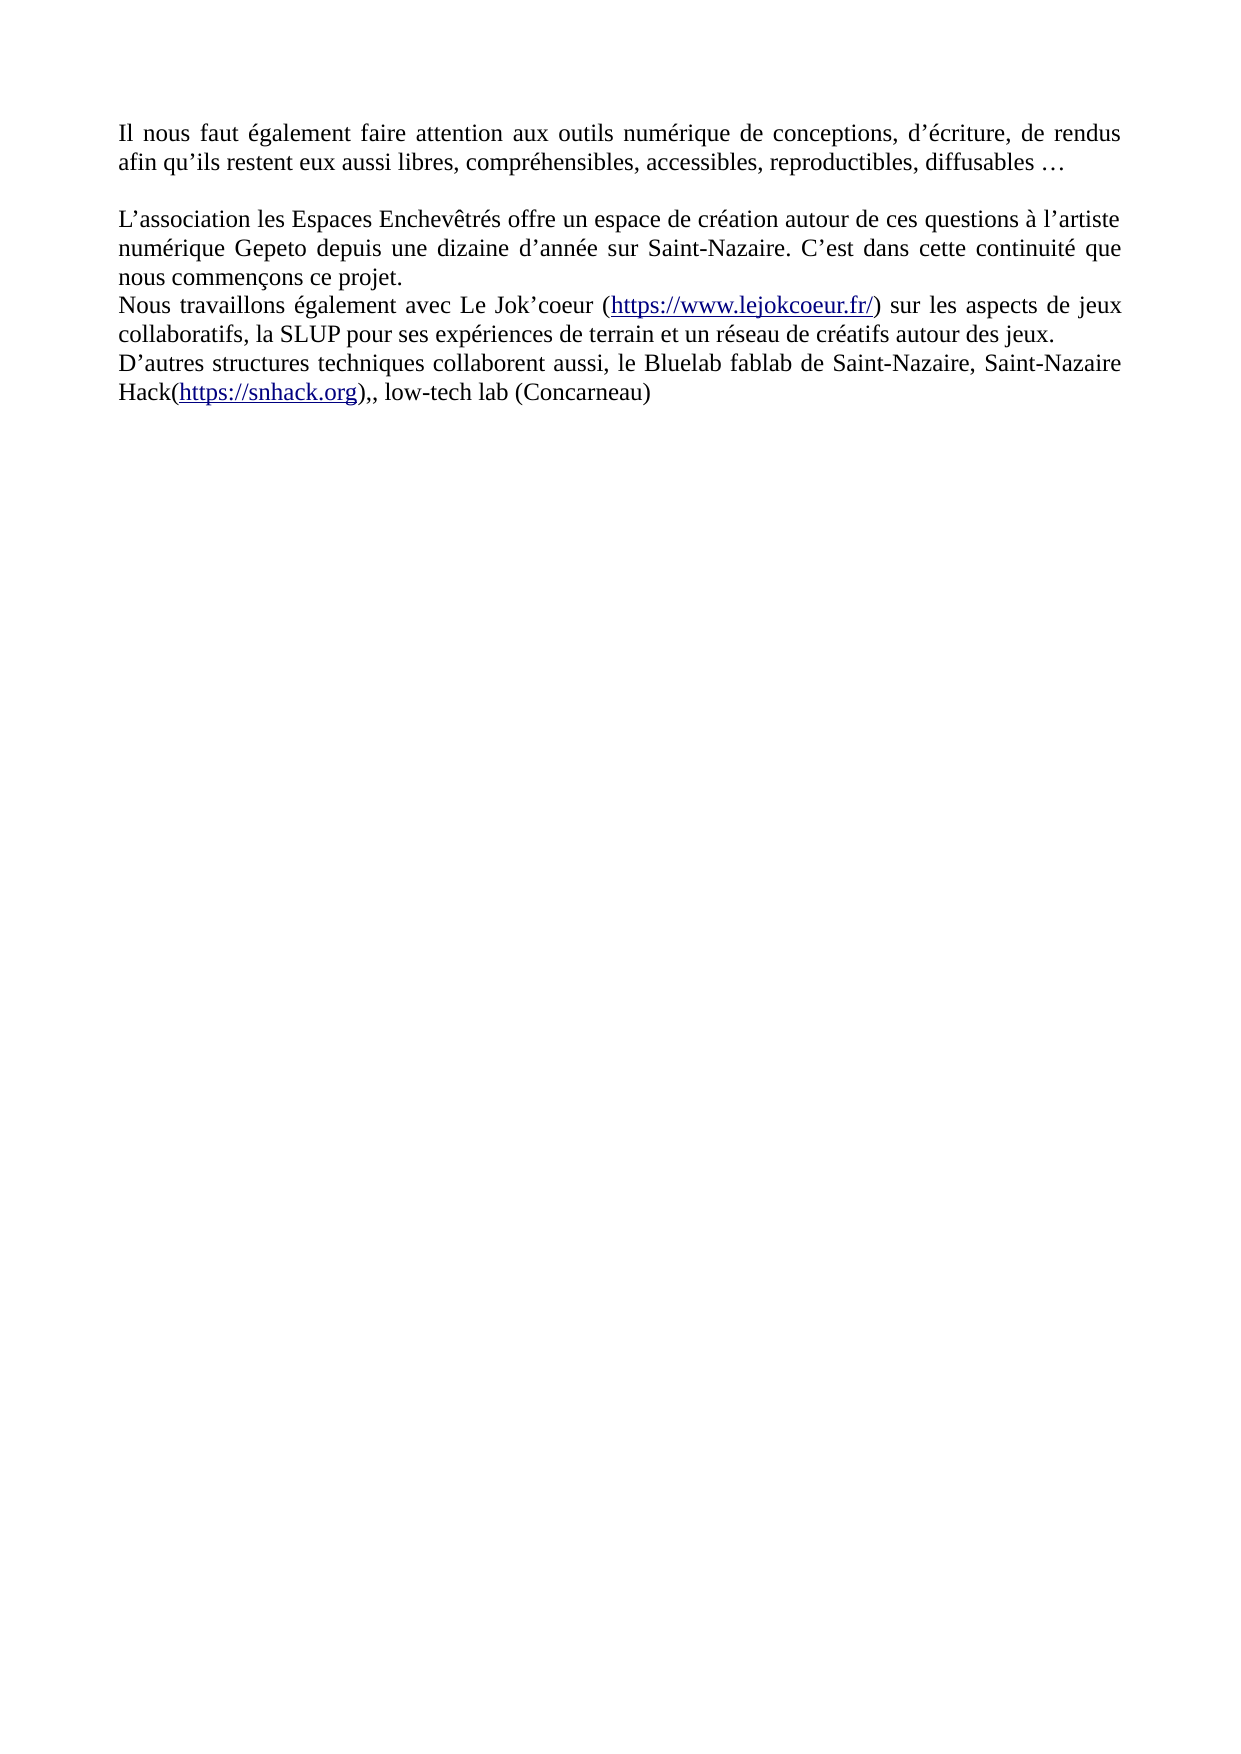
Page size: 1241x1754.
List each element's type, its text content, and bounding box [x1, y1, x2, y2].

text D’autres structures techniques collaborent aussi, le Bluelab fablab de Saint-Nazaire, Saint-Nazaire Hack(https://snhack.org),, low-tech lab (Concarneau) [118, 348, 1122, 406]
text L’association les Espaces Enchevêtrés offre un espace de création autour de ces questions à l’artiste numérique Gepeto depuis une dizaine d’année sur Saint-Nazaire. C’est dans cette continuité que nous commençons ce projet. [118, 204, 1122, 291]
text Il nous faut également faire attention aux outils numérique de conceptions, d’écriture, de rendus afin qu’ils restent eux aussi libres, compréhensibles, accessibles, reproductibles, diffusables … [118, 118, 1122, 176]
text Nous travaillons également avec Le Jok’coeur (https://www.lejokcoeur.fr/) sur les aspects de jeux collaboratifs, la SLUP pour ses expériences de terrain et un réseau de créatifs autour des jeux. [118, 291, 1122, 348]
